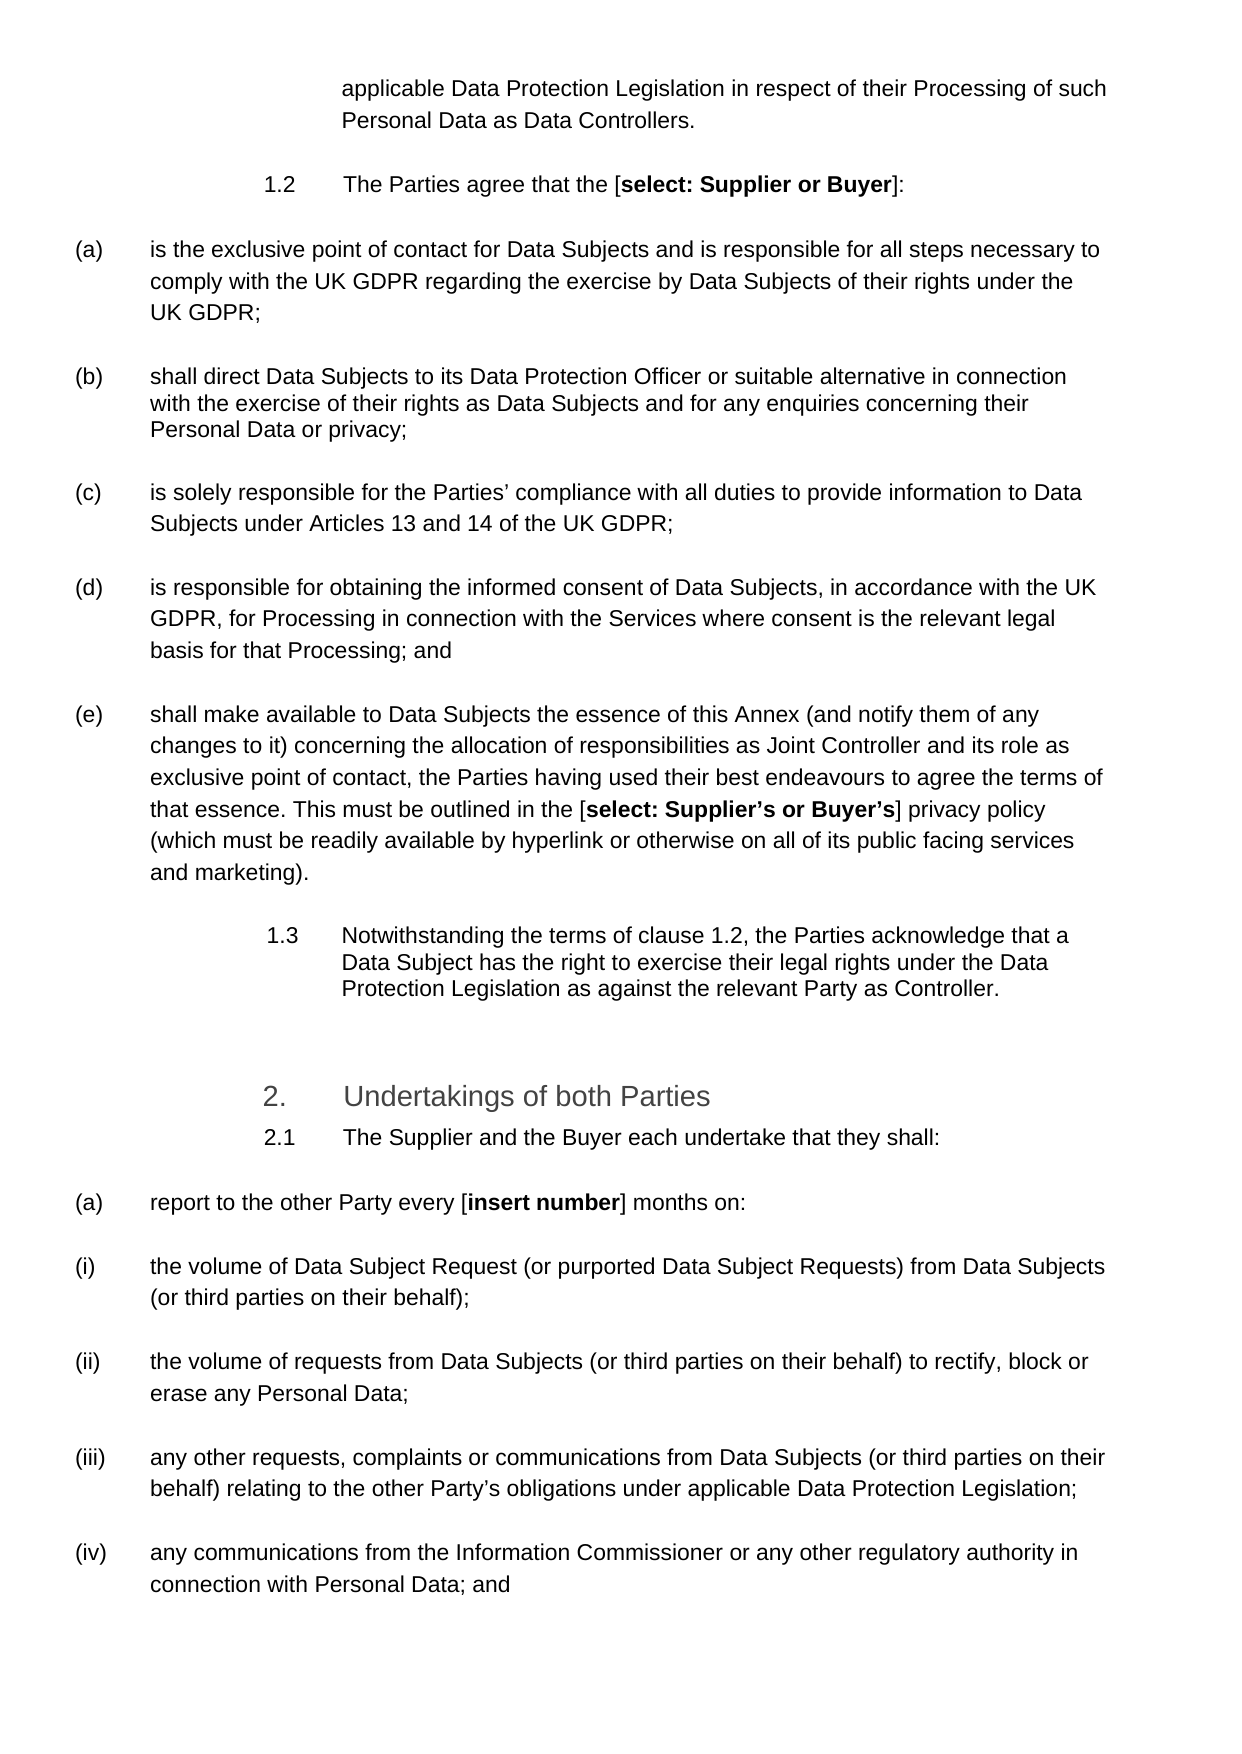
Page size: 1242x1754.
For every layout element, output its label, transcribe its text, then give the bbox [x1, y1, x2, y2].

list any other requests, complaints or communications from Data Subjects (or third parties on their behalf) relating to the other Party’s obligations under applicable Data Protection Legislation; [75, 1444, 1109, 1502]
list shall make available to Data Subjects the essence of this Annex (and notify them of any changes to it) concerning the allocation of responsibilities as Joint Controller and its role as exclusive point of contact, the Parties having used their best endeavours to agree the terms of that essence. This must be outlined in the [select: Supplier’s or Buyer’s] privacy policy (which must be readily available by hyperlink or otherwise on all of its public facing services and marketing). [75, 701, 1109, 885]
text 1.3 Notwithstanding the terms of clause 1.2, the Parties acknowledge that a Data Subject has the right to exercise their legal rights under the Data Protection Legislation as against the relevant Party as Controller. [266, 922, 1109, 1002]
list shall direct Data Subjects to its Data Protection Officer or suitable alternative in connection with the exercise of their rights as Data Subjects and for any enquiries concerning their Personal Data or privacy; [75, 363, 1109, 442]
list is solely responsible for the Parties’ compliance with all duties to provide information to Data Subjects under Articles 13 and 14 of the UK GDPR; [75, 478, 1109, 536]
text 2.1 The Supplier and the Buyer each undertake that they shall: [150, 1123, 1111, 1151]
list is the exclusive point of contact for Data Subjects and is responsible for all steps necessary to comply with the UK GDPR regarding the exercise by Data Subjects of their rights under the UK GDPR; [75, 236, 1109, 326]
text applicable Data Protection Legislation in respect of their Processing of such Personal Data as Data Controllers. [266, 75, 1109, 133]
list any communications from the Information Commissioner or any other regulatory authority in connection with Personal Data; and [75, 1539, 1109, 1597]
subtitle 2. Undertakings of both Parties [150, 1079, 1111, 1112]
list the volume of requests from Data Subjects (or third parties on their behalf) to rectify, block or erase any Personal Data; [75, 1348, 1109, 1406]
list report to the other Party every [insert number] months on: [75, 1189, 1109, 1215]
list the volume of Data Subject Request (or purported Data Subject Requests) from Data Subjects (or third parties on their behalf); [75, 1253, 1109, 1311]
list is responsible for obtaining the informed consent of Data Subjects, in accordance with the UK GDPR, for Processing in connection with the Services where consent is the relevant legal basis for that Processing; and [75, 574, 1109, 663]
text 1.2 The Parties agree that the [select: Supplier or Buyer]: [150, 170, 1111, 198]
